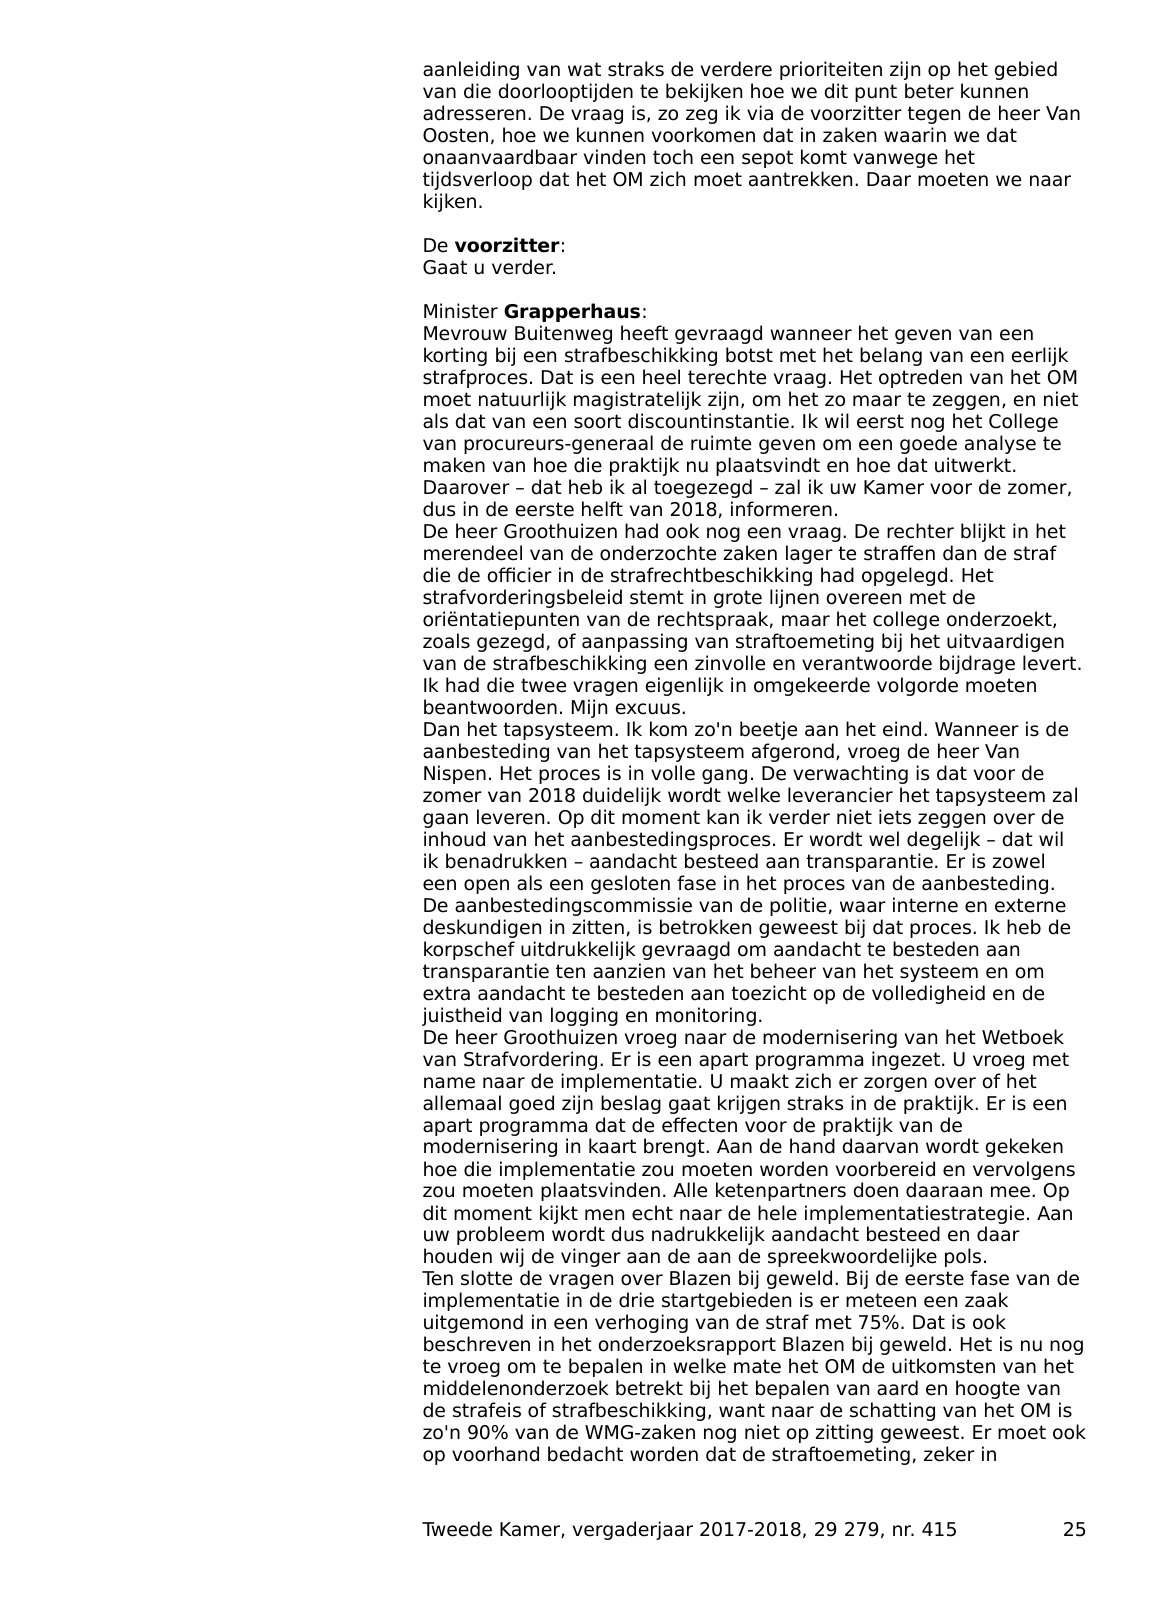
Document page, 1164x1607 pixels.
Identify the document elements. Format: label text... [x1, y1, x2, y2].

text Gaat u verder. [422, 257, 1087, 279]
text Minister Grapperhaus: [422, 301, 1087, 323]
text De heer Groothuizen vroeg naar de modernisering van het Wetboek van Strafvordering. Er is een apart programma ingezet. U vroeg met name naar de implementatie. U maakt zich er zorgen over of het allemaal goed zijn beslag gaat krijgen straks in de praktijk. Er is een apart programma dat de effecten voor de praktijk van de modernisering in kaart brengt. Aan de hand daarvan wordt gekeken hoe die implementatie zou moeten worden voorbereid en vervolgens zou moeten plaatsvinden. Alle ketenpartners doen daaraan mee. Op dit moment kijkt men echt naar de hele implementatiestrategie. Aan uw probleem wordt dus nadrukkelijk aandacht besteed en daar houden wij de vinger aan de aan de spreekwoordelijke pols. [422, 1027, 1087, 1268]
text De heer Groothuizen had ook nog een vraag. De rechter blijkt in het merendeel van de onderzochte zaken lager te straffen dan de straf die de officier in de strafrechtbeschikking had opgelegd. Het strafvorderingsbeleid stemt in grote lijnen overeen met de oriëntatiepunten van de rechtspraak, maar het college onderzoekt, zoals gezegd, of aanpassing van straftoemeting bij het uitvaardigen van de strafbeschikking een zinvolle en verantwoorde bijdrage levert. Ik had die twee vragen eigenlijk in omgekeerde volgorde moeten beantwoorden. Mijn excuus. [422, 521, 1087, 719]
text Mevrouw Buitenweg heeft gevraagd wanneer het geven van een korting bij een strafbeschikking botst met het belang van een eerlijk strafproces. Dat is een heel terechte vraag. Het optreden van het OM moet natuurlijk magistratelijk zijn, om het zo maar te zeggen, en niet als dat van een soort discountinstantie. Ik wil eerst nog het College van procureurs-generaal de ruimte geven om een goede analyse te maken van hoe die praktijk nu plaatsvindt en hoe dat uitwerkt. Daarover – dat heb ik al toegezegd – zal ik uw Kamer voor de zomer, dus in de eerste helft van 2018, informeren. [422, 323, 1087, 521]
text Ten slotte de vragen over Blazen bij geweld. Bij de eerste fase van de implementatie in de drie startgebieden is er meteen een zaak uitgemond in een verhoging van de straf met 75%. Dat is ook beschreven in het onderzoeksrapport Blazen bij geweld. Het is nu nog te vroeg om te bepalen in welke mate het OM de uitkomsten van het middelenonderzoek betrekt bij het bepalen van aard en hoogte van de strafeis of strafbeschikking, want naar de schatting van het OM is zo'n 90% van de WMG-zaken nog niet op zitting geweest. Er moet ook op voorhand bedacht worden dat de straftoemeting, zeker in [422, 1268, 1087, 1466]
text Dan het tapsysteem. Ik kom zo'n beetje aan het eind. Wanneer is de aanbesteding van het tapsysteem afgerond, vroeg de heer Van Nispen. Het proces is in volle gang. De verwachting is dat voor de zomer van 2018 duidelijk wordt welke leverancier het tapsysteem zal gaan leveren. Op dit moment kan ik verder niet iets zeggen over de inhoud van het aanbestedingsproces. Er wordt wel degelijk – dat wil ik benadrukken – aandacht besteed aan transparantie. Er is zowel een open als een gesloten fase in het proces van de aanbesteding. De aanbestedingscommissie van de politie, waar interne en externe deskundigen in zitten, is betrokken geweest bij dat proces. Ik heb de korpschef uitdrukkelijk gevraagd om aandacht te besteden aan transparantie ten aanzien van het beheer van het systeem en om extra aandacht te besteden aan toezicht op de volledigheid en de juistheid van logging en monitoring. [422, 719, 1087, 1027]
text De voorzitter: [422, 235, 1087, 257]
text aanleiding van wat straks de verdere prioriteiten zijn op het gebied van die doorlooptijden te bekijken hoe we dit punt beter kunnen adresseren. De vraag is, zo zeg ik via de voorzitter tegen de heer Van Oosten, hoe we kunnen voorkomen dat in zaken waarin we dat onaanvaardbaar vinden toch een sepot komt vanwege het tijdsverloop dat het OM zich moet aantrekken. Daar moeten we naar kijken. [422, 59, 1087, 213]
